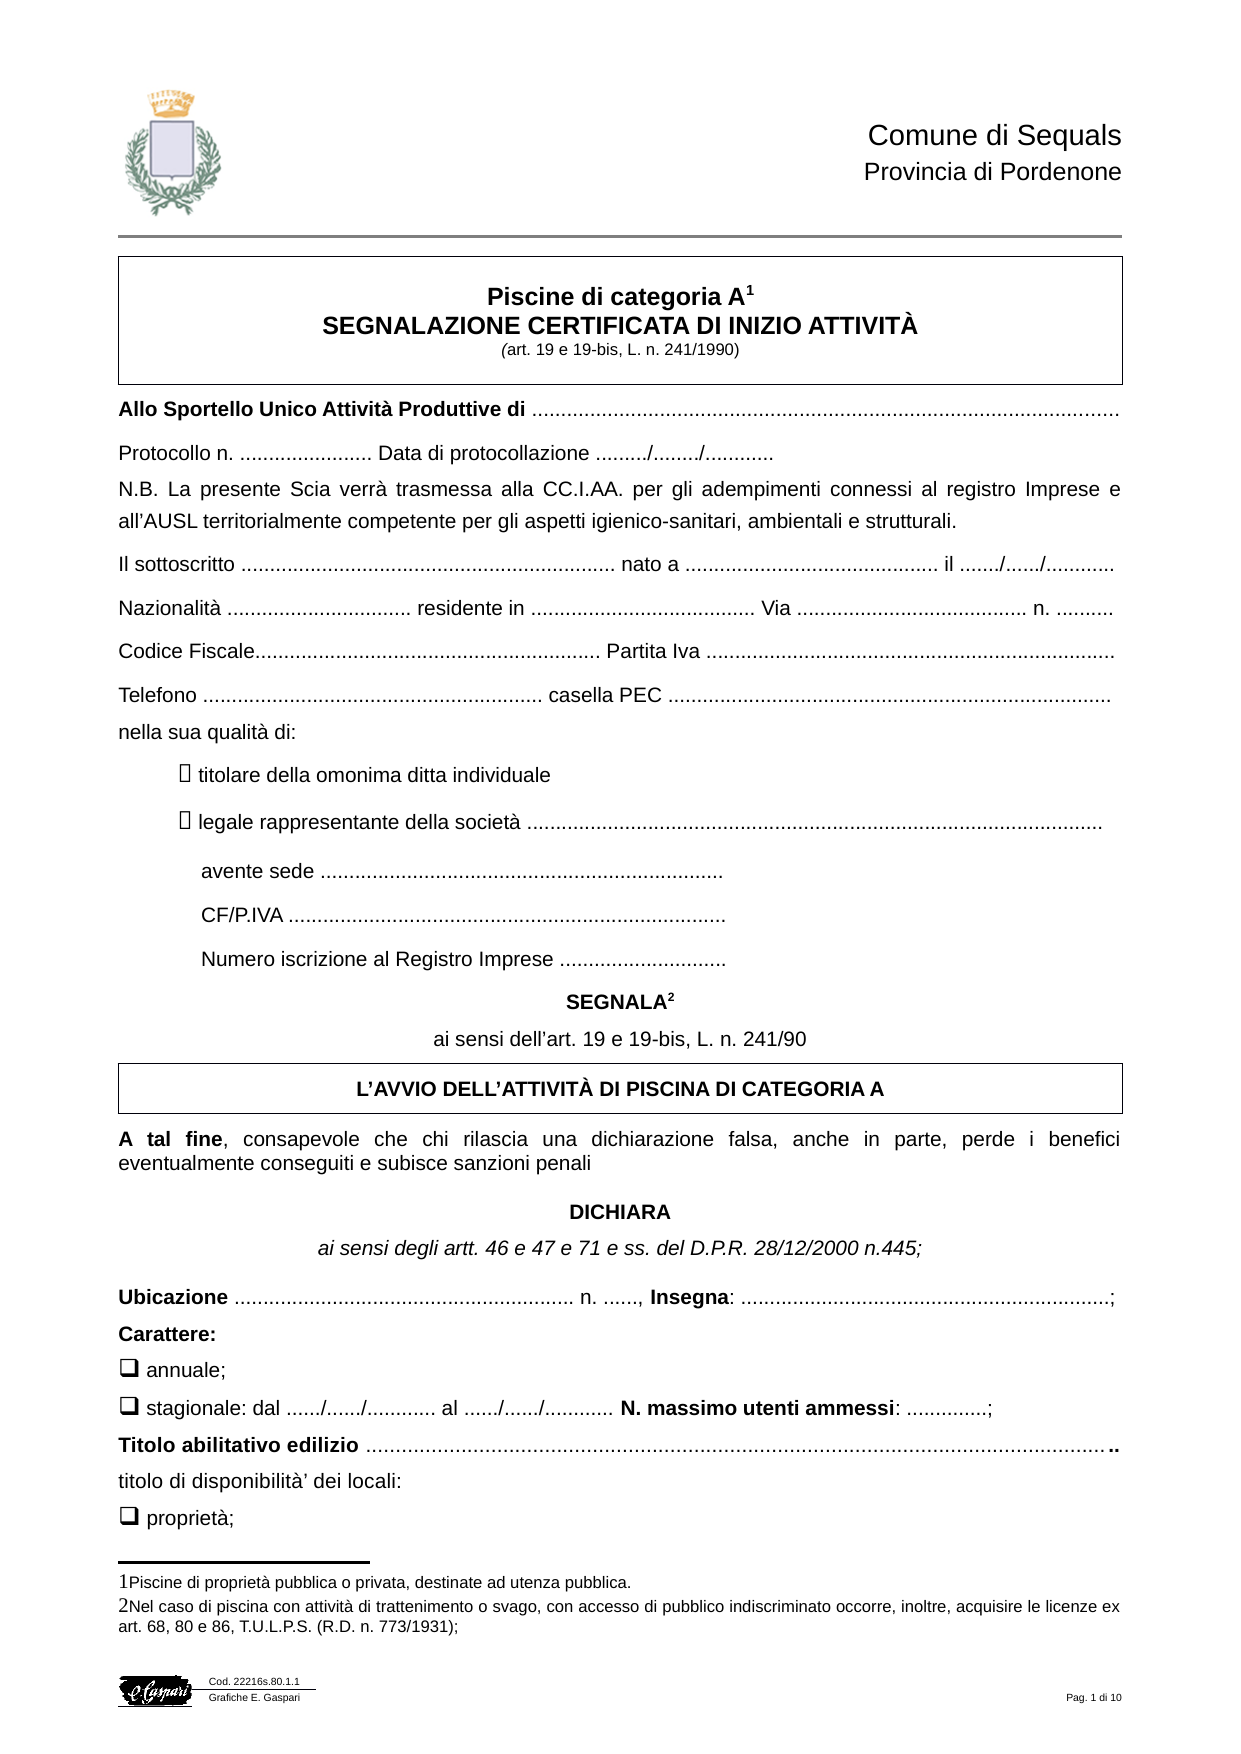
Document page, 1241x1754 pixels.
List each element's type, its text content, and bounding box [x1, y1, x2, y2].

text Telefono ........................................................... casella PEC ............................................................................. [118, 683, 1122, 707]
text nella sua qualità di: [118, 719, 1122, 743]
text  annuale; [118, 1358, 1122, 1383]
text DICHIARA [118, 1199, 1122, 1223]
text  legale rappresentante della società .................................................................................................... [177, 802, 1122, 837]
text Ubicazione ........................................................... n. ......, Insegna: ................................................................; [118, 1285, 1122, 1309]
text  proprietà; [118, 1506, 1122, 1531]
text Protocollo n. ....................... Data di protocollazione ........./......../............ [118, 441, 1122, 465]
text Allo Sportello Unico Attività Produttive di [118, 397, 1122, 421]
table_header L’AVVIO DELL’ATTIVITÀ DI PISCINA DI CATEGORIA A [119, 1064, 1122, 1113]
text SEGNALA [118, 990, 1122, 1014]
picture [118, 1674, 192, 1706]
text Codice Fiscale............................................................ Partita Iva ....................................................................... [118, 639, 1122, 663]
text Il sottoscritto ................................................................. nato a ............................................ il ......./....../............ [118, 552, 1122, 576]
text Nazionalità ................................ residente in ....................................... Via ........................................ n. .......... [118, 596, 1122, 620]
text N.B. La presente Scia verrà trasmessa alla CC.I.AA. per gli adempimenti connessi al registro Imprese e all’AUSL territorialmente competente per gli aspetti igienico-sanitari, ambientali e strutturali. [118, 477, 1122, 532]
text  stagionale: dal ....../....../............ al ....../....../............ N. massimo utenti ammessi: ..............; [118, 1395, 1122, 1420]
picture [122, 152, 224, 157]
text Provincia di Pordenone [118, 157, 1122, 185]
text avente sede ...................................................................... [201, 859, 1122, 883]
picture [122, 87, 224, 118]
text A tal fine, consapevole che chi rilascia una dichiarazione falsa, anche in parte, perde i benefici eventualmente conseguiti e subisce sanzioni penali [118, 1127, 1122, 1174]
text Nel caso di piscina con attività di trattenimento o svago, con accesso di pubblico indiscriminato occorre, inoltre, acquisire le licenze ex art. 68, 80 e 86, T.U.L.P.S. (R.D. n. 773/1931); [118, 1593, 1122, 1636]
text Carattere: [118, 1321, 1122, 1345]
table_header Piscine di categoria A SEGNALAZIONE CERTIFICATA DI INIZIO ATTIVITÀ (art. 19 e 19-bis, L. n. 241/1990) [119, 257, 1122, 384]
text Titolo abilitativo edilizio .............................................................................................................................. [118, 1433, 1122, 1457]
text  titolare della omonima ditta individuale [177, 756, 1122, 790]
text ai sensi degli artt. 46 e 47 e 71 e ss. del D.P.R. 28/12/2000 n.445; [118, 1236, 1122, 1260]
text CF/P.IVA ............................................................................ [201, 903, 1122, 927]
text Numero iscrizione al Registro Imprese ............................. [201, 947, 1122, 971]
text ai sensi dell’art. 19 e 19-bis, L. n. 241/90 [118, 1027, 1122, 1051]
text titolo di disponibilità’ dei locali: [118, 1469, 1122, 1493]
picture [122, 185, 224, 219]
text Comune di Sequals [118, 118, 1122, 152]
